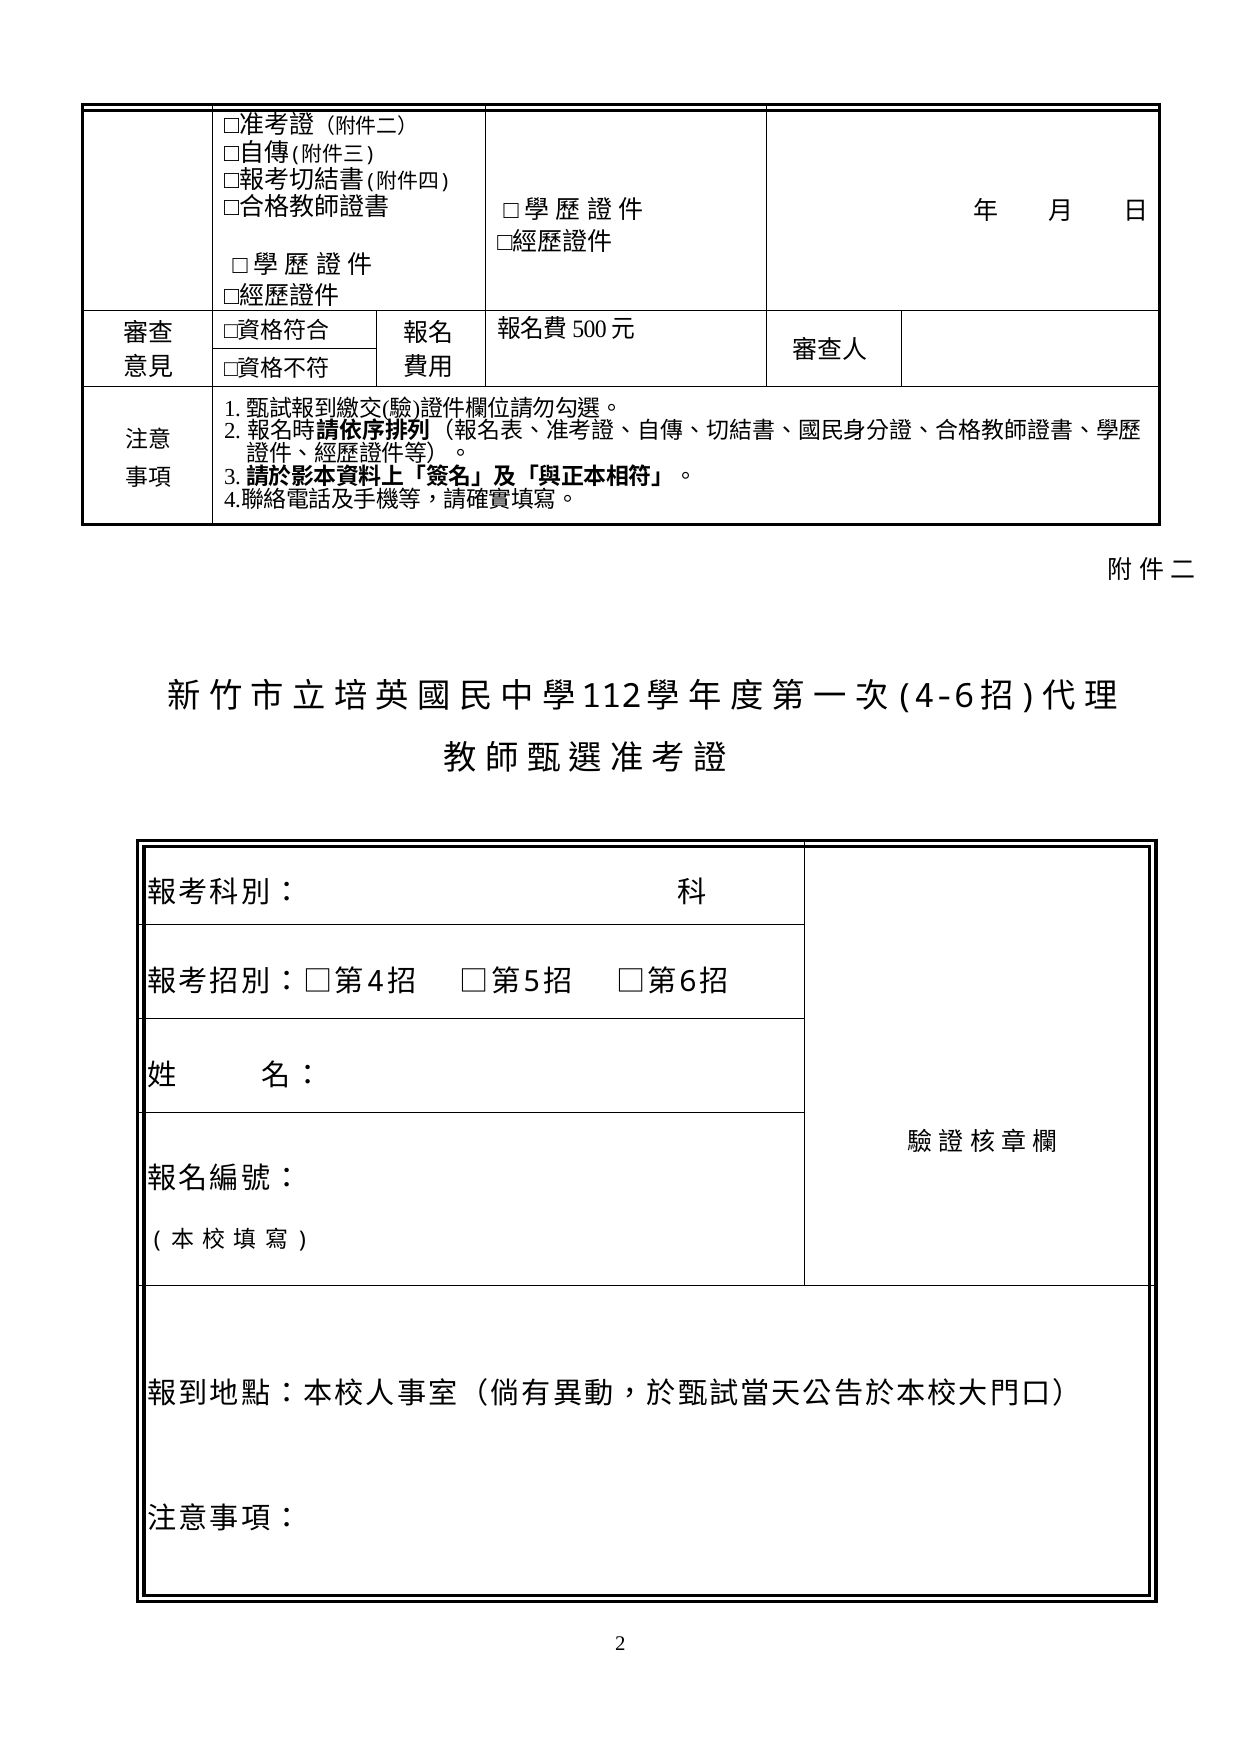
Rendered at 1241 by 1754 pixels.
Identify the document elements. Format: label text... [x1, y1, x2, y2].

table_cell [902, 311, 1158, 386]
table_cell □資格不符 [213, 349, 376, 386]
text 新竹市立培英國民中學112學年度第一次(4-6招)代理教師甄選准考證 [42, 651, 1128, 776]
table_cell 年 月 日 [767, 112, 1158, 310]
table_cell 報名編號： (本校填寫) [146, 1113, 804, 1285]
table_cell □資格符合 [213, 311, 376, 348]
table_cell □准考證（附件二） □自傳(附件三) □報考切結書(附件四) □合格教師證書 □學歷證件 □經歷證件 [213, 112, 485, 310]
table_header 報考科別： 科 [141, 842, 804, 924]
table_cell □學歷證件 □經歷證件 [486, 112, 766, 310]
table_cell 報考招別：□第4招 □第5招 □第6招 [146, 925, 804, 1018]
table_cell 審查 意見 [84, 311, 212, 386]
table_cell 審查人 [767, 311, 901, 386]
table_cell 1. 甄試報到繳交(驗)證件欄位請勿勾選。 2. 報名時請依序排列（報名表、准考證、自傳、切結書、國民身分證、合格教師證書、學歷證件、經歷證件等）。 3. 請於影本資料上「簽名」及「與正本相符」。 4.聯絡電話及手機等，請確實填寫。 [213, 387, 1158, 523]
table_cell 報名費500元 [486, 311, 766, 386]
table_cell 注意 事項 [84, 387, 212, 523]
table_header 驗證核章欄 [805, 842, 1153, 1285]
table_cell [84, 112, 212, 310]
table_cell 報到地點：本校人事室（倘有異動，於甄試當天公告於本校大門口） 注意事項： 1.請應考人自行填寫列印並於甄試當天攜帶。 2.甄試報到查驗證件及繳交報名費後，准考證加蓋章戳始為有效。 3.應試時請攜帶本准考證及國民身分證以供查驗。 4.各次招考報到時間：請詳見簡章第五大項(四)各招實體甄試之報到時間 [146, 1286, 1148, 1593]
table_cell 報名 費用 [377, 311, 485, 386]
table_cell 姓 名： [146, 1019, 804, 1112]
text 附件二 [42, 526, 1198, 588]
